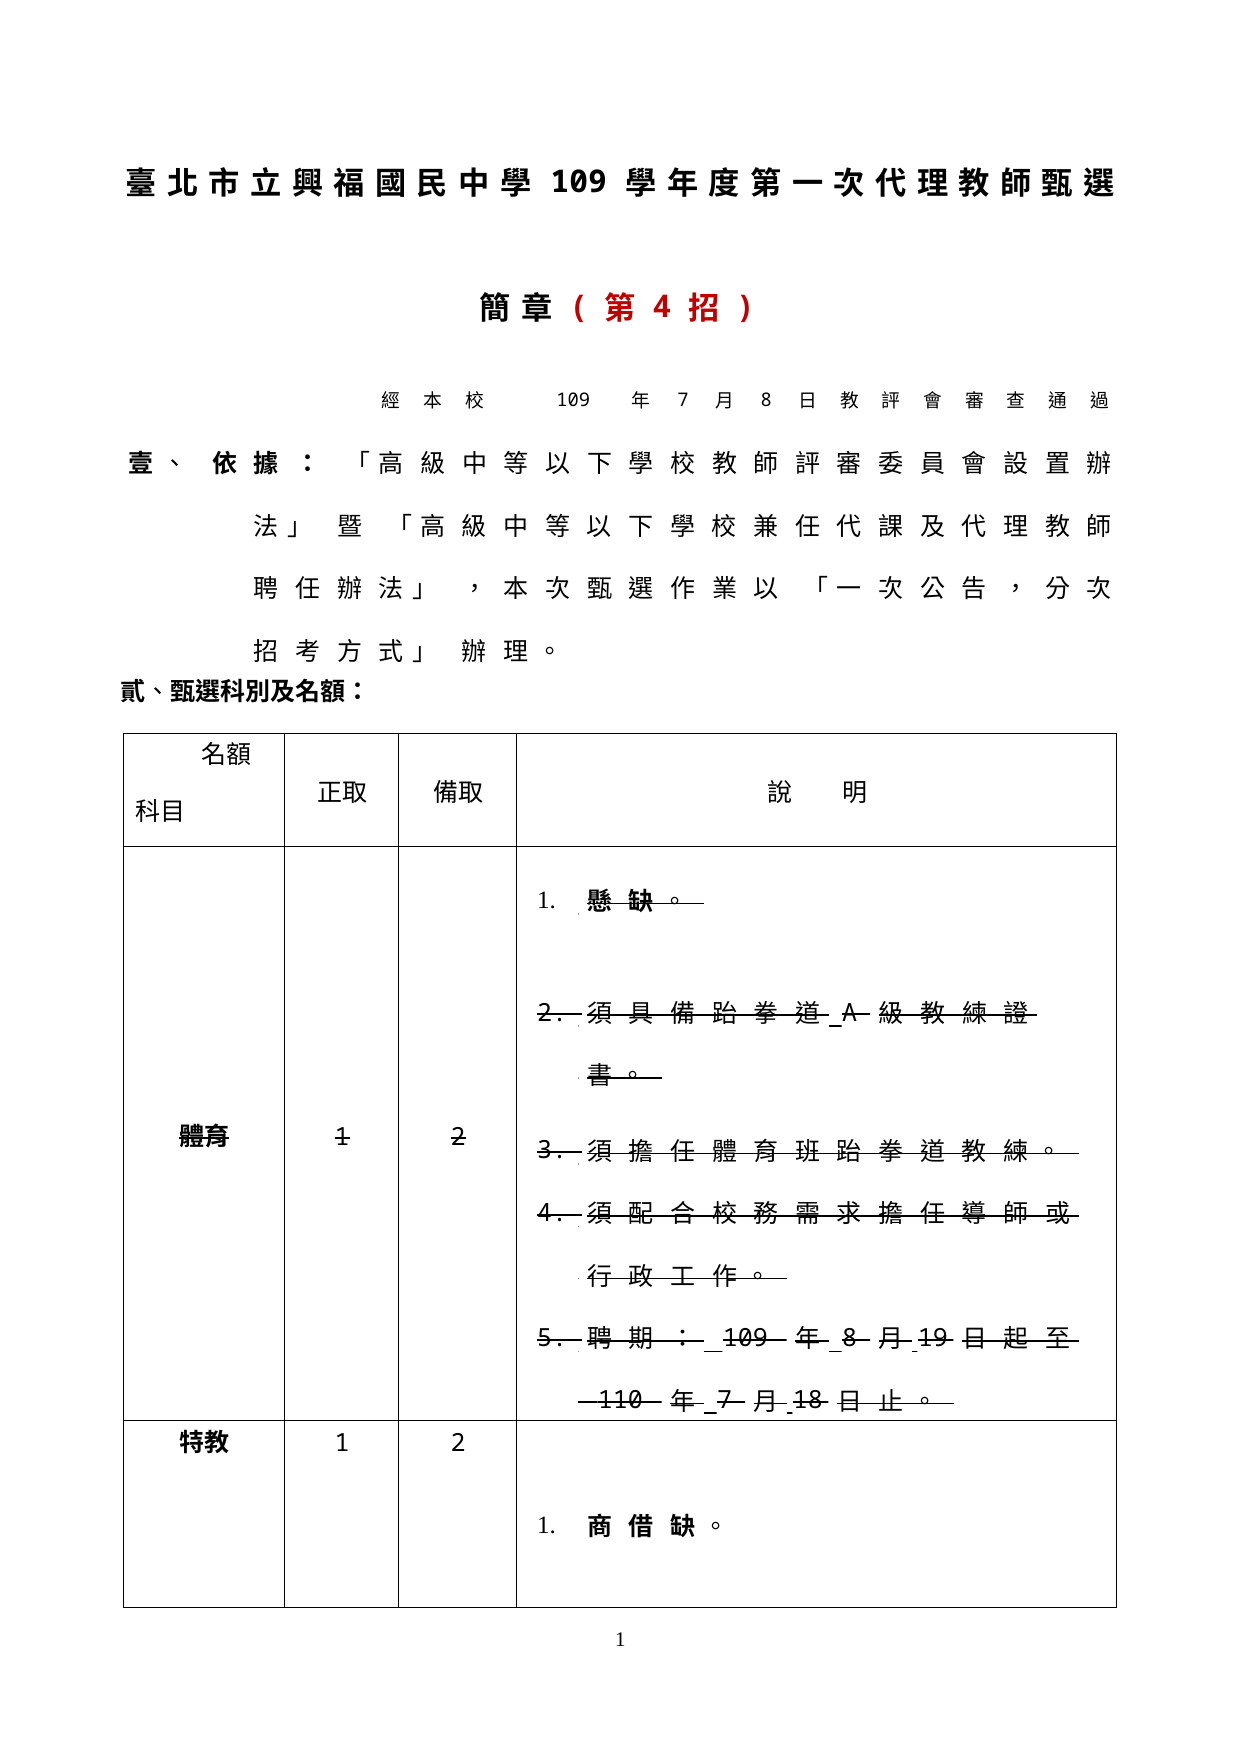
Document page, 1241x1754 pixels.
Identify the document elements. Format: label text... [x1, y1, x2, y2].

table_cell 體育 [124, 847, 284, 1420]
table_cell 1 [285, 1421, 398, 1607]
table_cell 商借缺。 本職缺薪資由教育部專款支給，無臺北市政府員工上下班交通費及文康活動費補助。 3. 須配合校務需求擔任行政工作。 4. 聘期：109年8月19日起至110年7月18日止。 [517, 1421, 1116, 1607]
text 經本校 109 年7月8日教評會審查通過 [120, 358, 1120, 420]
text 貳、甄選科別及名額： [120, 670, 1120, 708]
table_header 備取 [399, 734, 516, 846]
table_cell 2 [399, 1421, 516, 1607]
table_header 正取 [285, 734, 398, 846]
table_header 說 明 [517, 734, 1116, 846]
text 壹、依據：「高級中等以下學校教師評審委員會設置辦法」暨「高級中等以下學校兼任代課及代理教師聘任辦法」，本次甄選作業以「一次公告，分次招考方式」辦理。 [120, 420, 1120, 670]
table_cell 2 [399, 847, 516, 1420]
table_header 名額 科目 [124, 734, 284, 846]
text 臺北市立興福國民中學109學年度第一次代理教師甄選簡章(第4招) [120, 108, 1120, 358]
table_cell 1 [285, 847, 398, 1420]
table_cell 懸缺。 須具備跆拳道A級教練證書。 須擔任體育班跆拳道教練。 須配合校務需求擔任導師或行政工作。 聘期：109年8月19日起至110年7月18日止。 [517, 847, 1116, 1420]
table_cell 特教 [124, 1421, 284, 1607]
